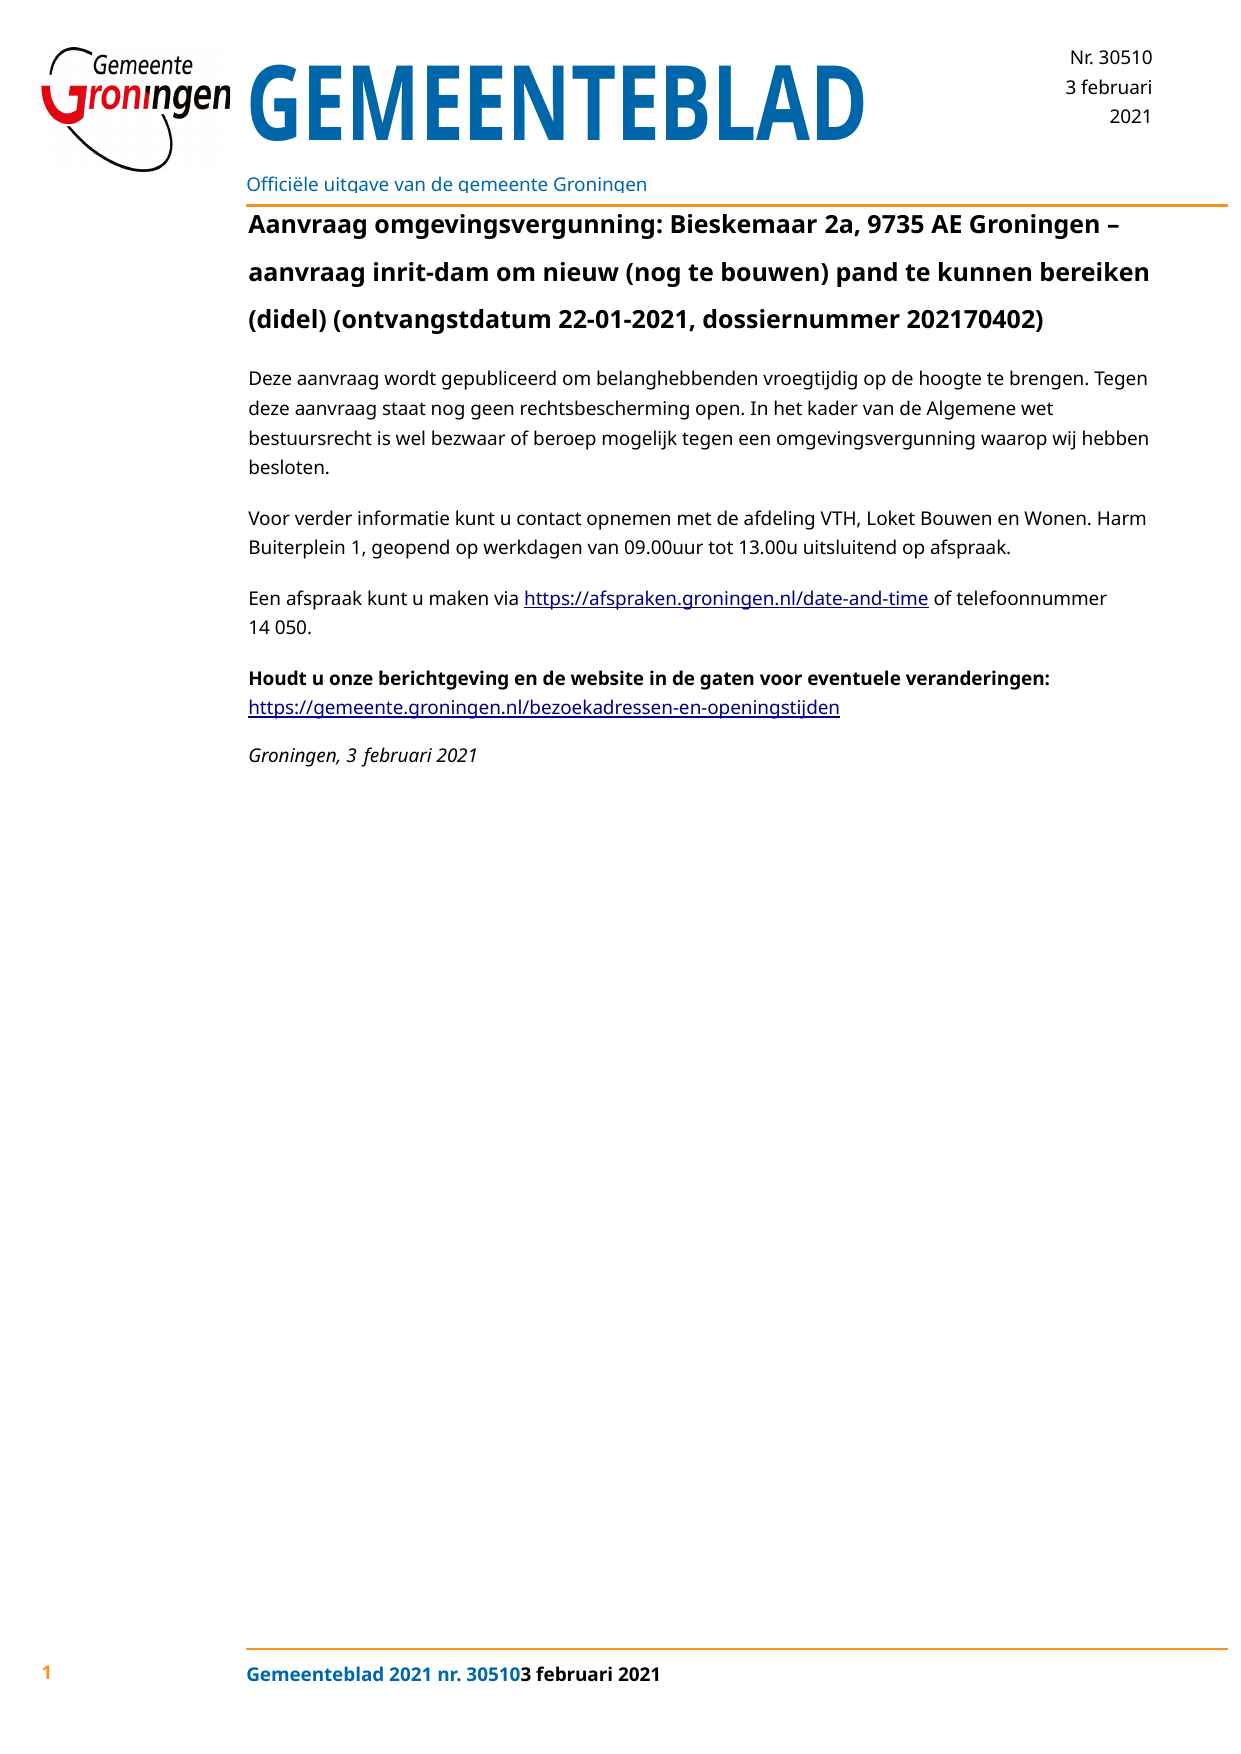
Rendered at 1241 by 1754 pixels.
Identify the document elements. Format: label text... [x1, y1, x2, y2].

text Een afspraak kunt u maken via https://afspraken.groningen.nl/date-and-time of telefoonnummer 14 050. [248, 585, 1152, 640]
picture [41, 47, 231, 172]
text Deze aanvraag wordt gepubliceerd om belanghebbenden vroegtijdig op de hoogte te brengen. Tegen deze aanvraag staat nog geen rechtsbescherming open. In het kader van de Algemene wet bestuursrecht is wel bezwaar of beroep mogelijk tegen een omgevingsvergunning waarop wij hebben besloten. [248, 366, 1152, 480]
text Groningen, 3 februari 2021 [248, 742, 1152, 768]
text Voor verder informatie kunt u contact opnemen met de afdeling VTH, Loket Bouwen en Wonen. Harm Buiterplein 1, geopend op werkdagen van 09.00uur tot 13.00u uitsluitend op afspraak. [248, 505, 1152, 560]
text Houdt u onze berichtgeving en de website in de gaten voor eventuele veranderingen: https://gemeente.groningen.nl/bezoekadressen-en-openingstijden [248, 665, 1152, 720]
text Aanvraag omgevingsvergunning: Bieskemaar 2a, 9735 AE Groningen – aanvraag inrit-dam om nieuw (nog te bouwen) pand te kunnen bereiken (didel) (ontvangstdatum 22-01-2021, dossiernummer 202170402) [248, 207, 1152, 336]
